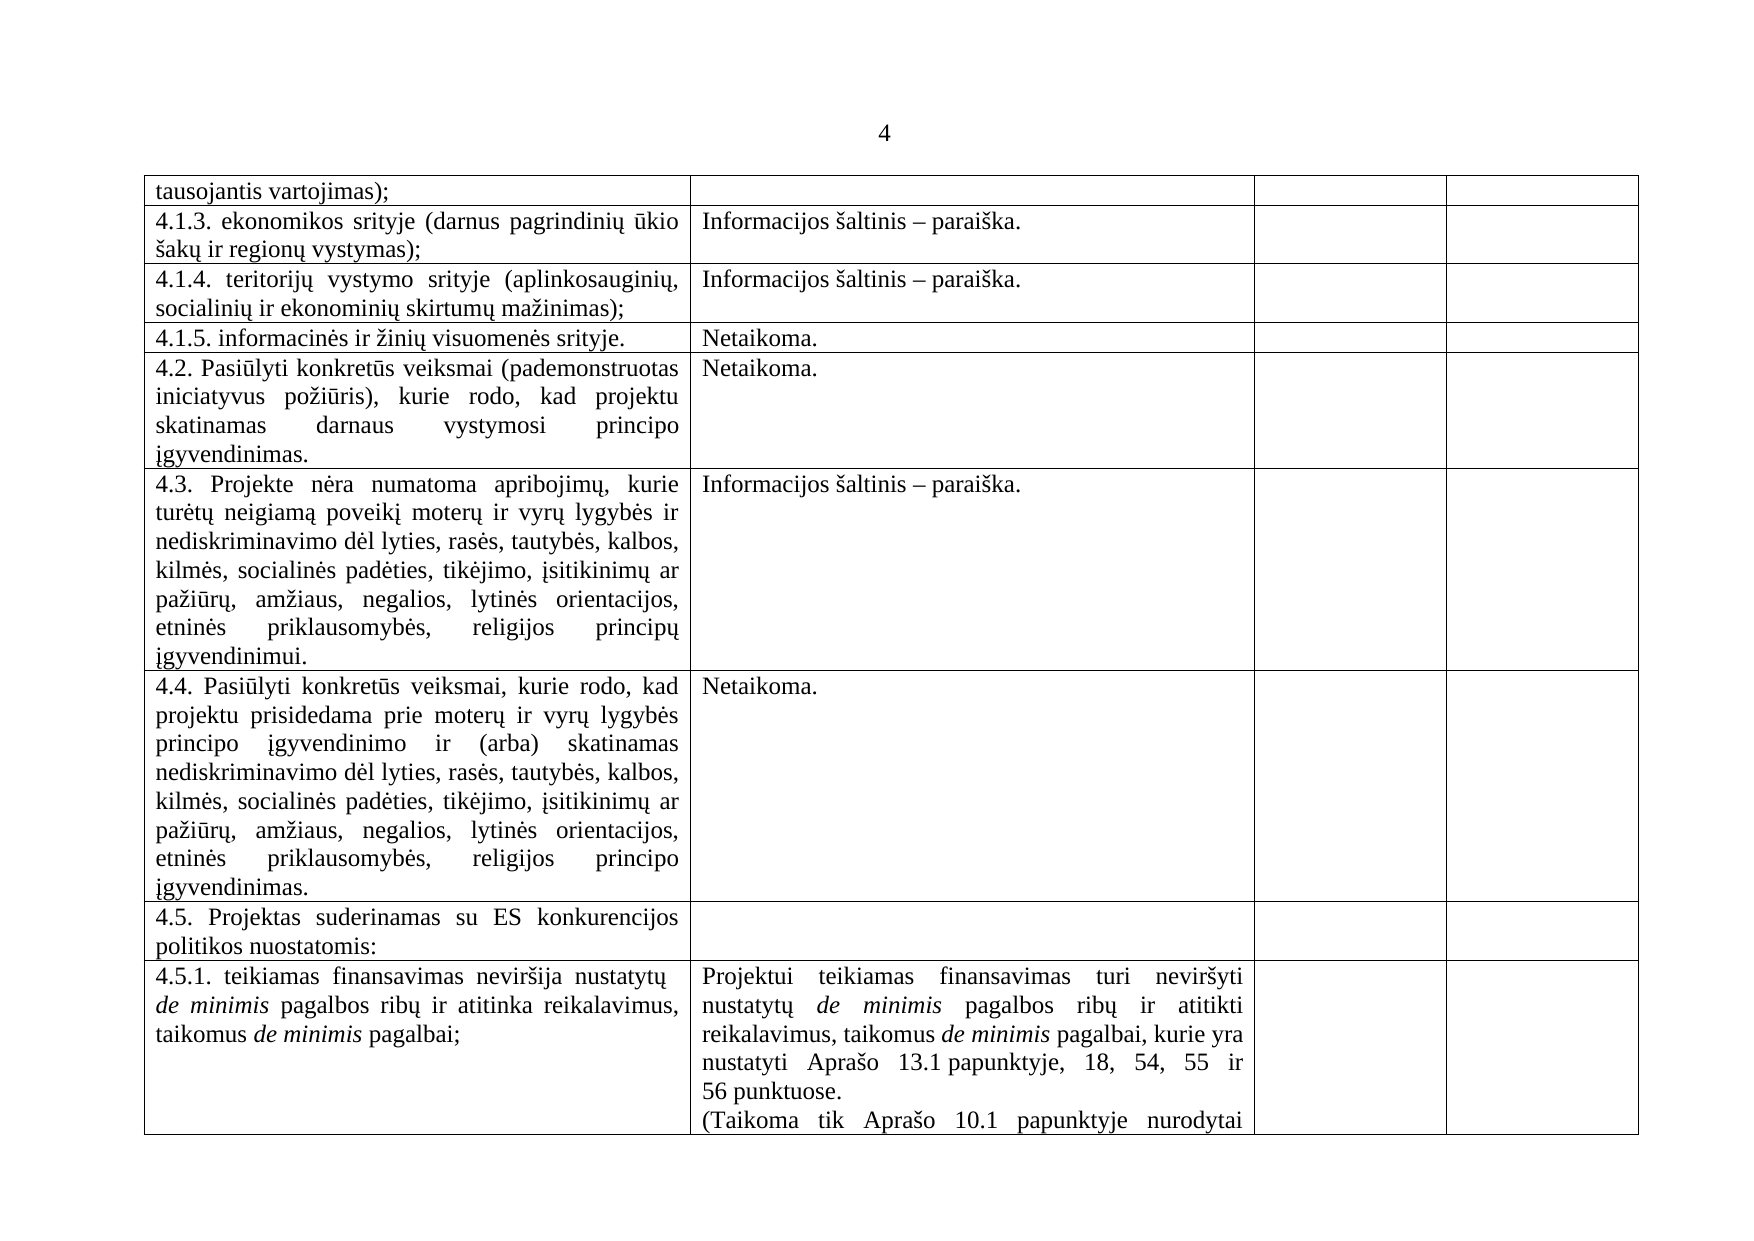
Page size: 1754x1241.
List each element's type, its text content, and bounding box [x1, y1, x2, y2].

table_cell Netaikoma. [691, 323, 1254, 352]
table_cell [1255, 353, 1446, 468]
table_cell [1447, 323, 1638, 352]
table_cell 4.5.1. teikiamas finansavimas neviršija nustatytų de minimis pagalbos ribų ir atitinka reikalavimus, taikomus de minimis pagalbai; [145, 961, 690, 1134]
table_cell 4.2. Pasiūlyti konkretūs veiksmai (pademonstruotas iniciatyvus požiūris), kurie rodo, kad projektu skatinamas darnaus vystymosi principo įgyvendinimas. [145, 353, 690, 468]
table_cell Informacijos šaltinis – paraiška. [691, 264, 1254, 322]
table_cell [1447, 353, 1638, 468]
table_cell 4.1.4. teritorijų vystymo srityje (aplinkosauginių, socialinių ir ekonominių skirtumų mažinimas); [145, 264, 690, 322]
table_cell [1447, 902, 1638, 960]
table_cell [1255, 469, 1446, 670]
table_cell [1447, 961, 1638, 1134]
table_cell 4.1.5. informacinės ir žinių visuomenės srityje. [145, 323, 690, 352]
table_cell 4.3. Projekte nėra numatoma apribojimų, kurie turėtų neigiamą poveikį moterų ir vyrų lygybės ir nediskriminavimo dėl lyties, rasės, tautybės, kalbos, kilmės, socialinės padėties, tikėjimo, įsitikinimų ar pažiūrų, amžiaus, negalios, lytinės orientacijos, etninės priklausomybės, religijos principų įgyvendinimui. [145, 469, 690, 670]
table_cell [691, 902, 1254, 960]
table_cell [1447, 206, 1638, 263]
table_cell Informacijos šaltinis – paraiška. [691, 206, 1254, 263]
table_cell [1255, 961, 1446, 1134]
table_cell [1255, 206, 1446, 263]
table_cell [1255, 264, 1446, 322]
table_cell 4.1.3. ekonomikos srityje (darnus pagrindinių ūkio šakų ir regionų vystymas); [145, 206, 690, 263]
table_cell [1447, 469, 1638, 670]
table_cell [1255, 323, 1446, 352]
table_cell [691, 176, 1254, 205]
table_cell Projektui teikiamas finansavimas turi neviršyti nustatytų de minimis pagalbos ribų ir atitikti reikalavimus, taikomus de minimis pagalbai, kurie yra nustatyti Aprašo 13.1 papunktyje, 18, 54, 55 ir 56 punktuose. (Taikoma tik Aprašo 10.1 papunktyje nurodytai [691, 961, 1254, 1134]
table_cell [1447, 671, 1638, 901]
table_cell [1255, 176, 1446, 205]
table_cell Netaikoma. [691, 671, 1254, 901]
table_cell Netaikoma. [691, 353, 1254, 468]
table_cell [1255, 902, 1446, 960]
table_cell 4.5. Projektas suderinamas su ES konkurencijos politikos nuostatomis: [145, 902, 690, 960]
table_cell tausojantis vartojimas); [145, 176, 690, 205]
table_cell Informacijos šaltinis – paraiška. [691, 469, 1254, 670]
table_cell 4.4. Pasiūlyti konkretūs veiksmai, kurie rodo, kad projektu prisidedama prie moterų ir vyrų lygybės principo įgyvendinimo ir (arba) skatinamas nediskriminavimo dėl lyties, rasės, tautybės, kalbos, kilmės, socialinės padėties, tikėjimo, įsitikinimų ar pažiūrų, amžiaus, negalios, lytinės orientacijos, etninės priklausomybės, religijos principo įgyvendinimas. [145, 671, 690, 901]
table_cell [1447, 264, 1638, 322]
table_cell [1447, 176, 1638, 205]
table_cell [1255, 671, 1446, 901]
